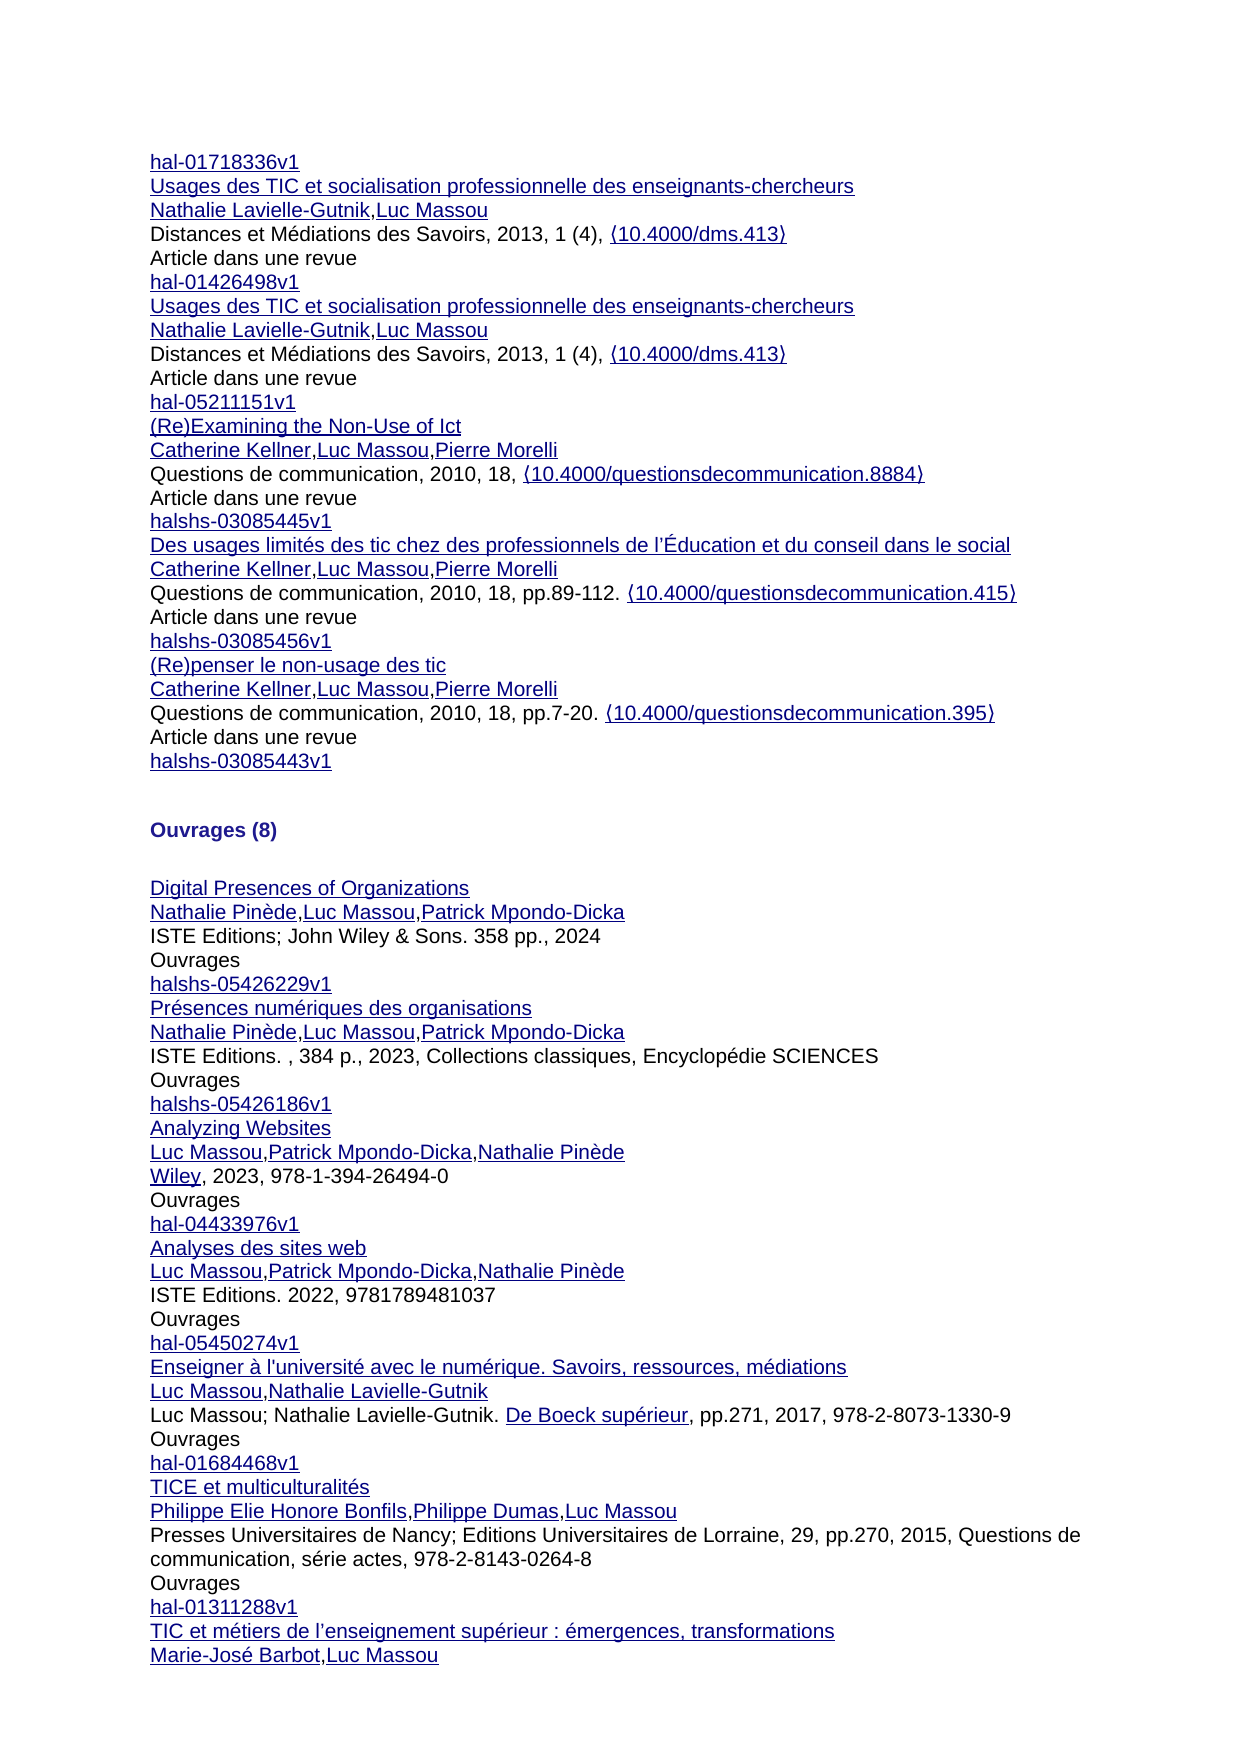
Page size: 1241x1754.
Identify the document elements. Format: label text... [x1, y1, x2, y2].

table_cell TIC et métiers de l’enseignement supérieur : émergences, transformations Marie-José Barbot,Luc Massou [150, 1619, 1090, 1667]
table_header Digital Presences of Organizations Nathalie Pinède,Luc Massou,Patrick Mpondo-Dicka ISTE Editions; John Wiley & Sons. 358 pp., 2024 Ouvrages halshs-05426229v1 [150, 876, 1090, 996]
table_cell (Re)penser le non-usage des tic Catherine Kellner,Luc Massou,Pierre Morelli Questions de communication, 2010, 18, pp.7-20. ⟨10.4000/questionsdecommunication.395⟩ Article dans une revue halshs-03085443v1 [150, 653, 1090, 773]
table_cell Usages des TIC et socialisation professionnelle des enseignants-chercheurs Nathalie Lavielle-Gutnik,Luc Massou Distances et Médiations des Savoirs, 2013, 1 (4), ⟨10.4000/dms.413⟩ Article dans une revue hal-01426498v1 [150, 174, 1090, 294]
table_cell Présences numériques des organisations Nathalie Pinède,Luc Massou,Patrick Mpondo-Dicka ISTE Editions. , 384 p., 2023, Collections classiques, Encyclopédie SCIENCES Ouvrages halshs-05426186v1 [150, 996, 1090, 1116]
table_cell hal-01718336v1 [150, 150, 1090, 174]
subtitle Ouvrages (8) [150, 818, 1090, 842]
table_cell Usages des TIC et socialisation professionnelle des enseignants-chercheurs Nathalie Lavielle-Gutnik,Luc Massou Distances et Médiations des Savoirs, 2013, 1 (4), ⟨10.4000/dms.413⟩ Article dans une revue hal-05211151v1 [150, 294, 1090, 413]
table_cell Enseigner à l'université avec le numérique. Savoirs, ressources, médiations Luc Massou,Nathalie Lavielle-Gutnik Luc Massou; Nathalie Lavielle-Gutnik. De Boeck supérieur, pp.271, 2017, 978-2-8073-1330-9 Ouvrages hal-01684468v1 [150, 1355, 1090, 1475]
table_cell Des usages limités des tic chez des professionnels de l’Éducation et du conseil dans le social Catherine Kellner,Luc Massou,Pierre Morelli Questions de communication, 2010, 18, pp.89-112. ⟨10.4000/questionsdecommunication.415⟩ Article dans une revue halshs-03085456v1 [150, 533, 1090, 653]
table_cell TICE et multiculturalités Philippe Elie Honore Bonfils,Philippe Dumas,Luc Massou Presses Universitaires de Nancy; Editions Universitaires de Lorraine, 29, pp.270, 2015, Questions de communication, série actes, 978-2-8143-0264-8 Ouvrages hal-01311288v1 [150, 1475, 1090, 1619]
table_cell Analyzing Websites Luc Massou,Patrick Mpondo-Dicka,Nathalie Pinède Wiley, 2023, 978-1-394-26494-0 Ouvrages hal-04433976v1 [150, 1116, 1090, 1235]
table_cell Analyses des sites web Luc Massou,Patrick Mpondo-Dicka,Nathalie Pinède ISTE Editions. 2022, 9781789481037 Ouvrages hal-05450274v1 [150, 1235, 1090, 1355]
table_cell (Re)Examining the Non-Use of Ict Catherine Kellner,Luc Massou,Pierre Morelli Questions de communication, 2010, 18, ⟨10.4000/questionsdecommunication.8884⟩ Article dans une revue halshs-03085445v1 [150, 414, 1090, 533]
